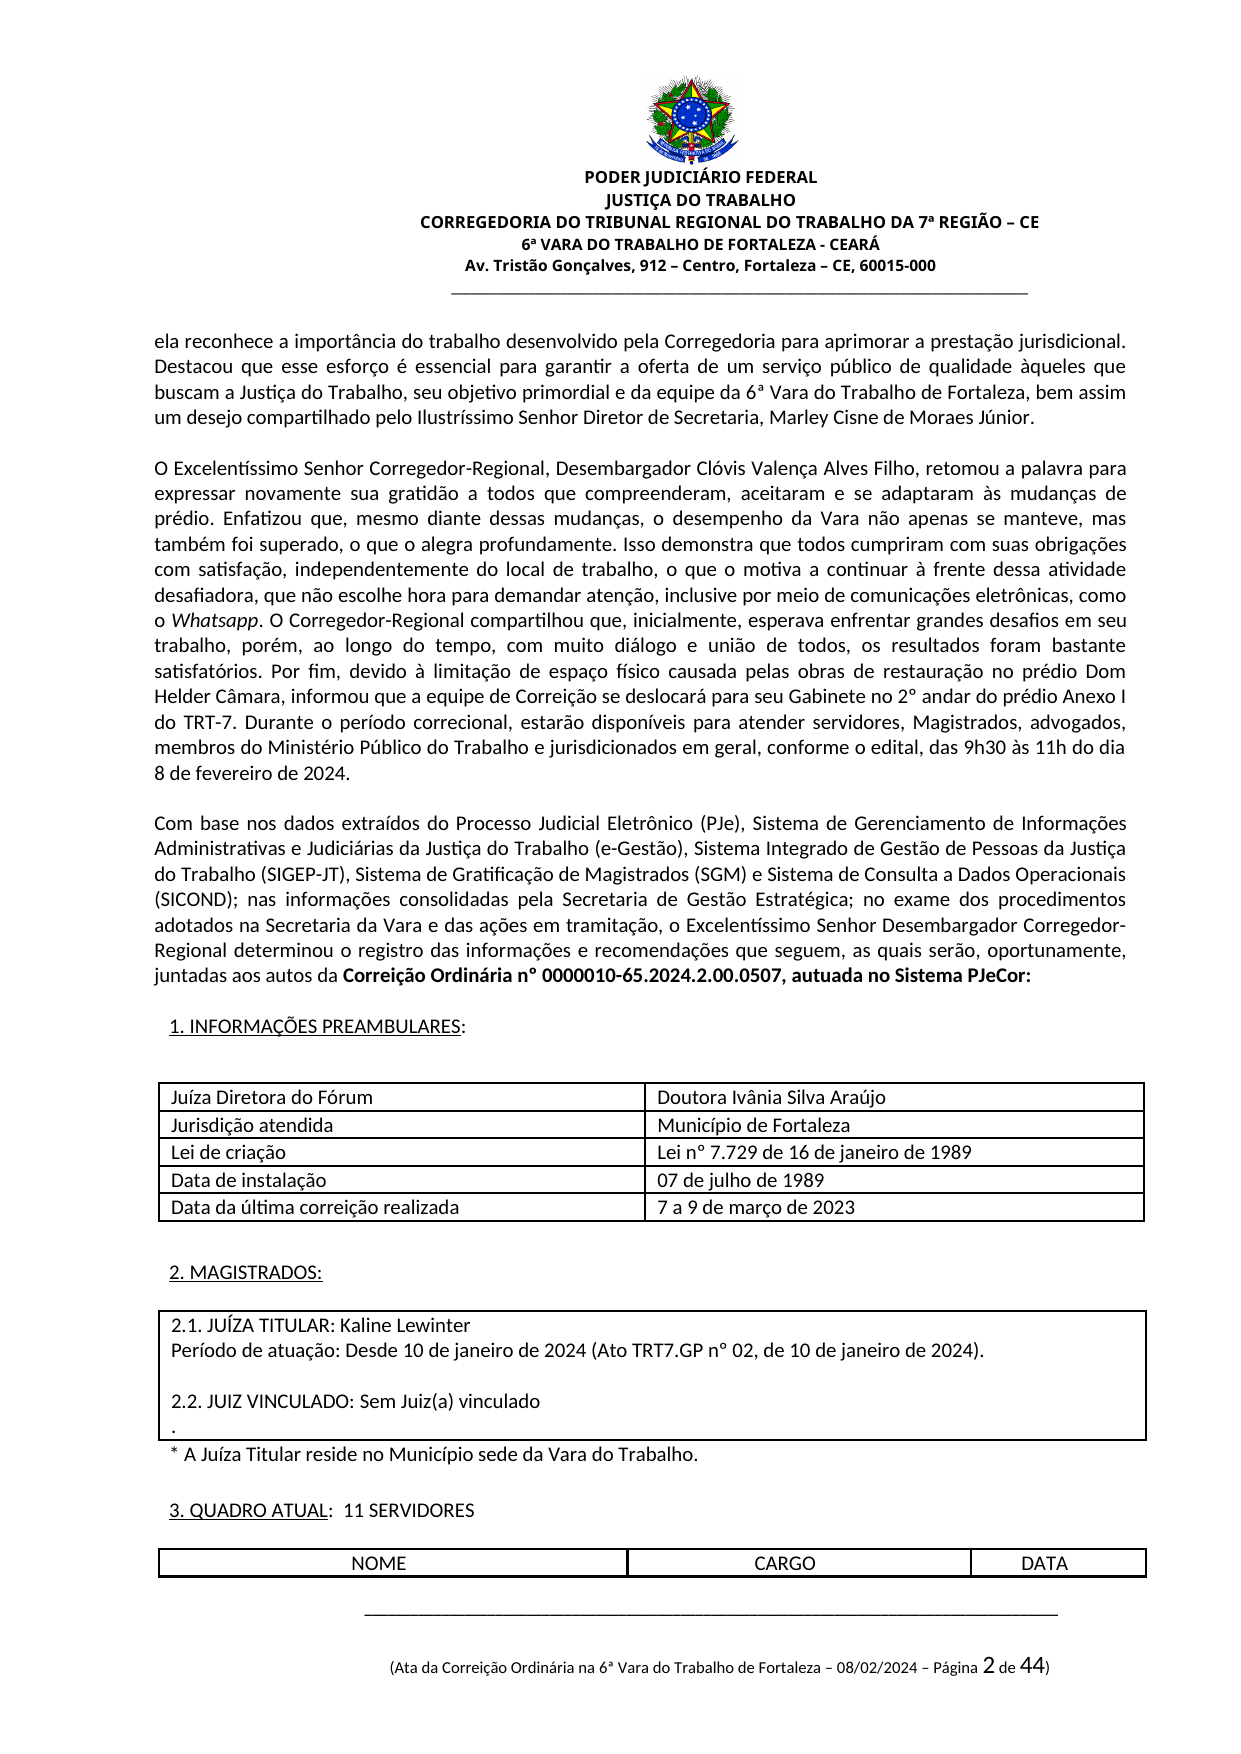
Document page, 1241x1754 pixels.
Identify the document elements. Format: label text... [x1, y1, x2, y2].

table_header NOME [160, 1550, 626, 1575]
table_header CARGO [629, 1550, 970, 1575]
table_cell 7 a 9 de março de 2023 [646, 1194, 1143, 1220]
table_header DATA [972, 1550, 1145, 1575]
text 1. INFORMAÇÕES PREAMBULARES: [169, 1013, 1128, 1038]
table_header Juíza Diretora do Fórum [160, 1084, 644, 1110]
table_cell Lei de criação [160, 1139, 644, 1165]
text 2. MAGISTRADOS: [169, 1259, 1128, 1284]
table_cell Data da última correição realizada [160, 1194, 644, 1220]
text ela reconhece a importância do trabalho desenvolvido pela Corregedoria para aprimorar a prestação jurisdicional. Destacou que esse esforço é essencial para garantir a oferta de um serviço público de qualidade àqueles que buscam a Justiça do Trabalho, seu objetivo primordial e da equipe da 6ª Vara do Trabalho de Fortaleza, bem assim um desejo compartilhado pelo Ilustríssimo Senhor Diretor de Secretaria, Marley Cisne de Moraes Júnior. [154, 328, 1128, 430]
table_cell Município de Fortaleza [646, 1112, 1143, 1137]
table_cell Data de instalação [160, 1167, 644, 1192]
table_header Doutora Ivânia Silva Araújo [646, 1084, 1143, 1110]
text * A Juíza Titular reside no Município sede da Vara do Trabalho. [169, 1441, 1128, 1497]
text Com base nos dados extraídos do Processo Judicial Eletrônico (PJe), Sistema de Gerenciamento de Informações Administrativas e Judiciárias da Justiça do Trabalho (e-Gestão), Sistema Integrado de Gestão de Pessoas da Justiça do Trabalho (SIGEP-JT), Sistema de Gratificação de Magistrados (SGM) e Sistema de Consulta a Dados Operacionais (SICOND); nas informações consolidadas pela Secretaria de Gestão Estratégica; no exame dos procedimentos adotados na Secretaria da Vara e das ações em tramitação, o Excelentíssimo Senhor Desembargador Corregedor-Regional determinou o registro das informações e recomendações que seguem, as quais serão, oportunamente, juntadas aos autos da Correição Ordinária nº 0000010-65.2024.2.00.0507, autuada no Sistema PJeCor: [154, 810, 1128, 988]
table_cell Lei nº 7.729 de 16 de janeiro de 1989 [646, 1139, 1143, 1165]
table_cell Jurisdição atendida [160, 1112, 644, 1137]
text 3. QUADRO ATUAL: 11 SERVIDORES [169, 1497, 1128, 1522]
table_header 2.1. JUÍZA TITULAR: Kaline Lewinter Período de atuação: Desde 10 de janeiro de 2024 (Ato TRT7.GP nº 02, de 10 de janeiro de 2024). 2.2. JUIZ VINCULADO: Sem Juiz(a) vinculado . [160, 1312, 1145, 1439]
picture [641, 73, 741, 166]
table_cell 07 de julho de 1989 [646, 1167, 1143, 1192]
text O Excelentíssimo Senhor Corregedor-Regional, Desembargador Clóvis Valença Alves Filho, retomou a palavra para expressar novamente sua gratidão a todos que compreenderam, aceitaram e se adaptaram às mudanças de prédio. Enfatizou que, mesmo diante dessas mudanças, o desempenho da Vara não apenas se manteve, mas também foi superado, o que o alegra profundamente. Isso demonstra que todos cumpriram com suas obrigações com satisfação, independentemente do local de trabalho, o que o motiva a continuar à frente dessa atividade desafiadora, que não escolhe hora para demandar atenção, inclusive por meio de comunicações eletrônicas, como o Whatsapp. O Corregedor-Regional compartilhou que, inicialmente, esperava enfrentar grandes desafios em seu trabalho, porém, ao longo do tempo, com muito diálogo e união de todos, os resultados foram bastante satisfatórios. Por fim, devido à limitação de espaço físico causada pelas obras de restauração no prédio Dom Helder Câmara, informou que a equipe de Correição se deslocará para seu Gabinete no 2º andar do prédio Anexo I do TRT-7. Durante o período correcional, estarão disponíveis para atender servidores, Magistrados, advogados, membros do Ministério Público do Trabalho e jurisdicionados em geral, conforme o edital, das 9h30 às 11h do dia 8 de fevereiro de 2024. [154, 455, 1128, 785]
